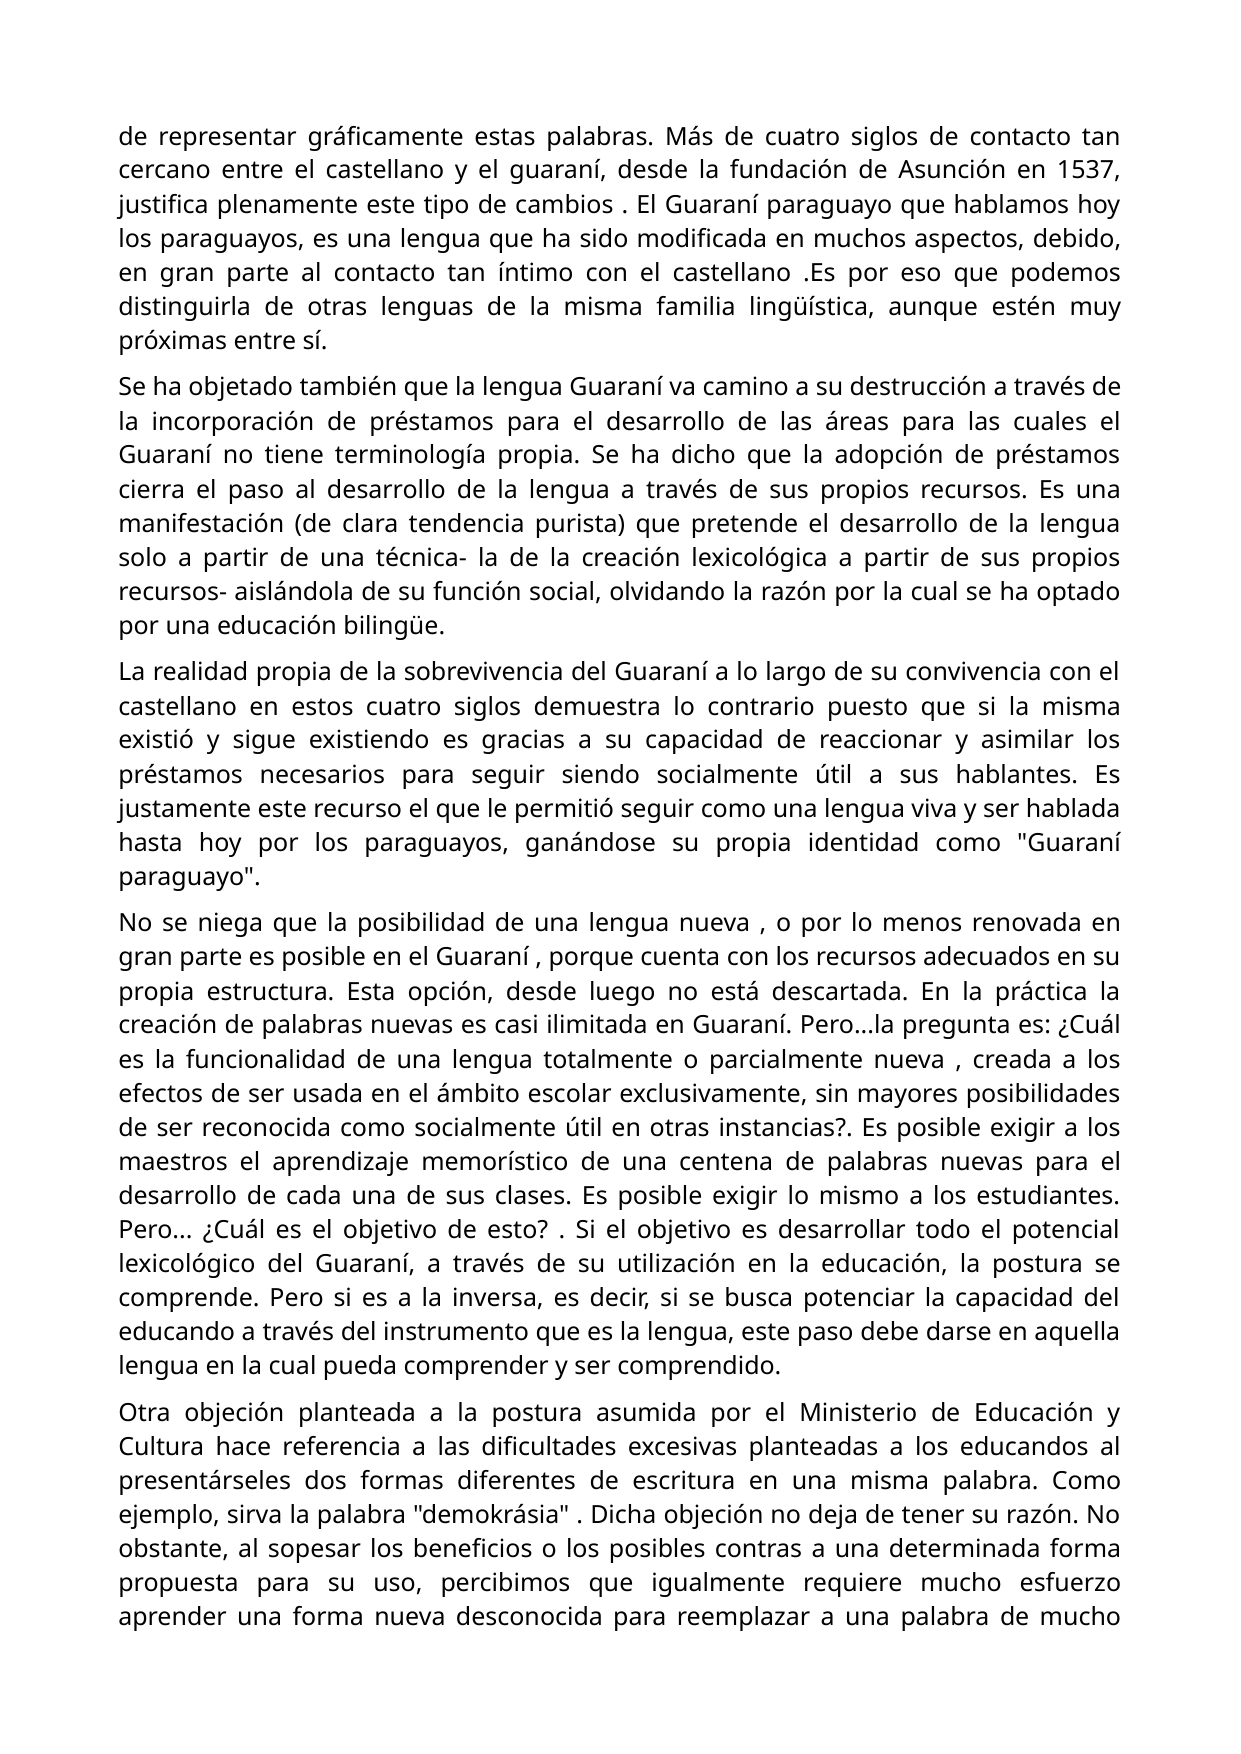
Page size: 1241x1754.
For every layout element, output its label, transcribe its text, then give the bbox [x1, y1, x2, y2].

text No se niega que la posibilidad de una lengua nueva , o por lo menos renovada en gran parte es posible en el Guaraní , porque cuenta con los recursos adecuados en su propia estructura. Esta opción, desde luego no está descartada. En la práctica la creación de palabras nuevas es casi ilimitada en Guaraní. Pero...la pregunta es: ¿Cuál es la funcionalidad de una lengua totalmente o parcialmente nueva , creada a los efectos de ser usada en el ámbito escolar exclusivamente, sin mayores posibilidades de ser reconocida como socialmente útil en otras instancias?. Es posible exigir a los maestros el aprendizaje memorístico de una centena de palabras nuevas para el desarrollo de cada una de sus clases. Es posible exigir lo mismo a los estudiantes. Pero... ¿Cuál es el objetivo de esto? . Si el objetivo es desarrollar todo el potencial lexicológico del Guaraní, a través de su utilización en la educación, la postura se comprende. Pero si es a la inversa, es decir, si se busca potenciar la capacidad del educando a través del instrumento que es la lengua, este paso debe darse en aquella lengua en la cual pueda comprender y ser comprendido. [118, 905, 1122, 1382]
text Se ha objetado también que la lengua Guaraní va camino a su destrucción a través de la incorporación de préstamos para el desarrollo de las áreas para las cuales el Guaraní no tiene terminología propia. Se ha dicho que la adopción de préstamos cierra el paso al desarrollo de la lengua a través de sus propios recursos. Es una manifestación (de clara tendencia purista) que pretende el desarrollo de la lengua solo a partir de una técnica- la de la creación lexicológica a partir de sus propios recursos- aislándola de su función social, olvidando la razón por la cual se ha optado por una educación bilingüe. [118, 369, 1122, 642]
text La realidad propia de la sobrevivencia del Guaraní a lo largo de su convivencia con el castellano en estos cuatro siglos demuestra lo contrario puesto que si la misma existió y sigue existiendo es gracias a su capacidad de reaccionar y asimilar los préstamos necesarios para seguir siendo socialmente útil a sus hablantes. Es justamente este recurso el que le permitió seguir como una lengua viva y ser hablada hasta hoy por los paraguayos, ganándose su propia identidad como "Guaraní paraguayo". [118, 654, 1122, 892]
text Otra objeción planteada a la postura asumida por el Ministerio de Educación y Cultura hace referencia a las dificultades excesivas planteadas a los educandos al presentárseles dos formas diferentes de escritura en una misma palabra. Como ejemplo, sirva la palabra "demokrásia" . Dicha objeción no deja de tener su razón. No obstante, al sopesar los beneficios o los posibles contras a una determinada forma propuesta para su uso, percibimos que igualmente requiere mucho esfuerzo aprender una forma nueva desconocida para reemplazar a una palabra de mucho [118, 1394, 1122, 1633]
text de representar gráficamente estas palabras. Más de cuatro siglos de contacto tan cercano entre el castellano y el guaraní, desde la fundación de Asunción en 1537, justifica plenamente este tipo de cambios . El Guaraní paraguayo que hablamos hoy los paraguayos, es una lengua que ha sido modificada en muchos aspectos, debido, en gran parte al contacto tan íntimo con el castellano .Es por eso que podemos distinguirla de otras lenguas de la misma familia lingüística, aunque estén muy próximas entre sí. [118, 118, 1122, 357]
